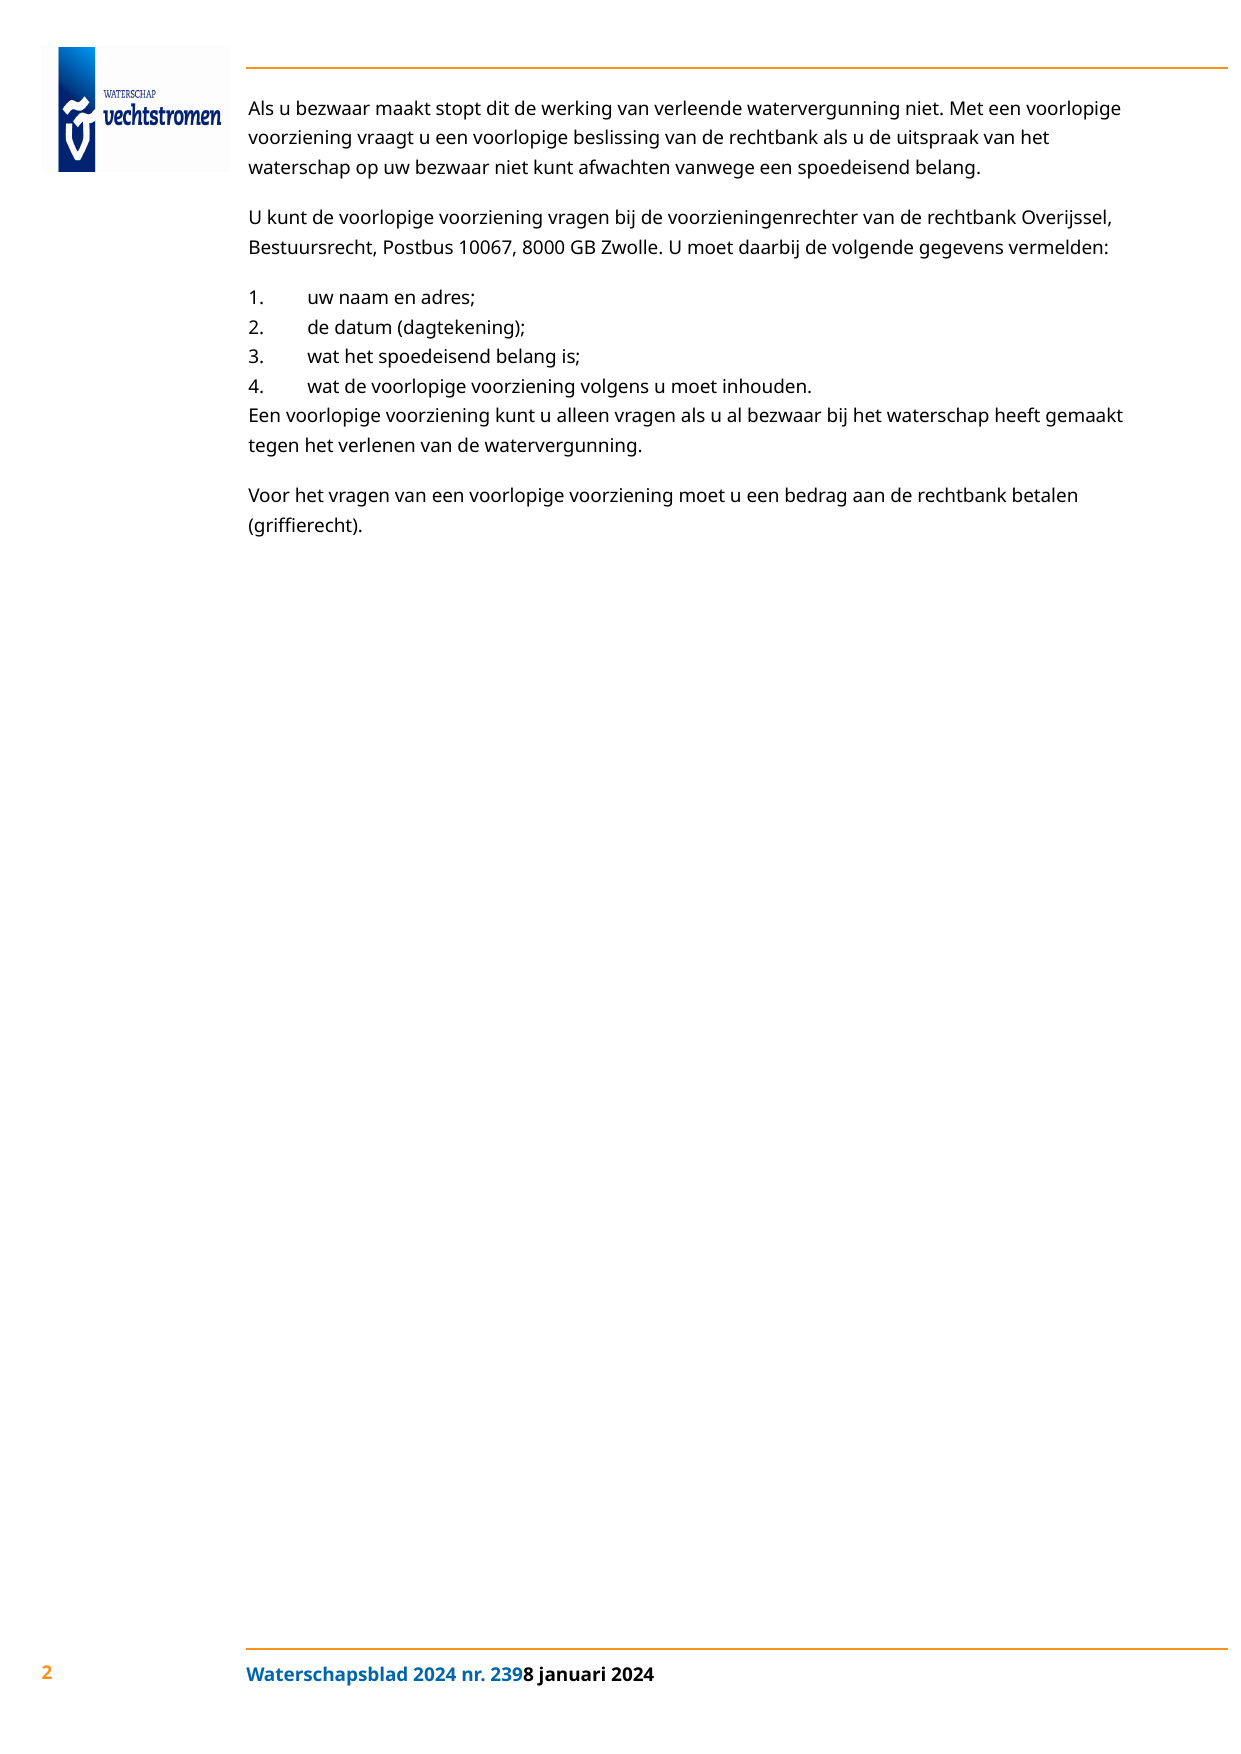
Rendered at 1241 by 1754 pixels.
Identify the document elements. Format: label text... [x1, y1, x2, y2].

text Een voorlopige voorziening kunt u alleen vragen als u al bezwaar bij het waterschap heeft gemaakt tegen het verlenen van de watervergunning. [248, 403, 1152, 458]
list de datum (dagtekening); [248, 314, 1152, 340]
text Als u bezwaar maakt stopt dit de werking van verleende watervergunning niet. Met een voorlopige voorziening vraagt u een voorlopige beslissing van de rechtbank als u de uitspraak van het waterschap op uw bezwaar niet kunt afwachten vanwege een spoedeisend belang. [248, 95, 1152, 180]
picture [41, 47, 231, 172]
list wat de voorlopige voorziening volgens u moet inhouden. [248, 373, 1152, 399]
text U kunt de voorlopige voorziening vragen bij de voorzieningenrechter van de rechtbank Overijssel, Bestuursrecht, Postbus 10067, 8000 GB Zwolle. U moet daarbij de volgende gegevens vermelden: [248, 204, 1152, 260]
text Voor het vragen van een voorlopige voorziening moet u een bedrag aan de rechtbank betalen (griffierecht). [248, 483, 1152, 538]
list wat het spoedeisend belang is; [248, 343, 1152, 369]
list uw naam en adres; [248, 284, 1152, 310]
